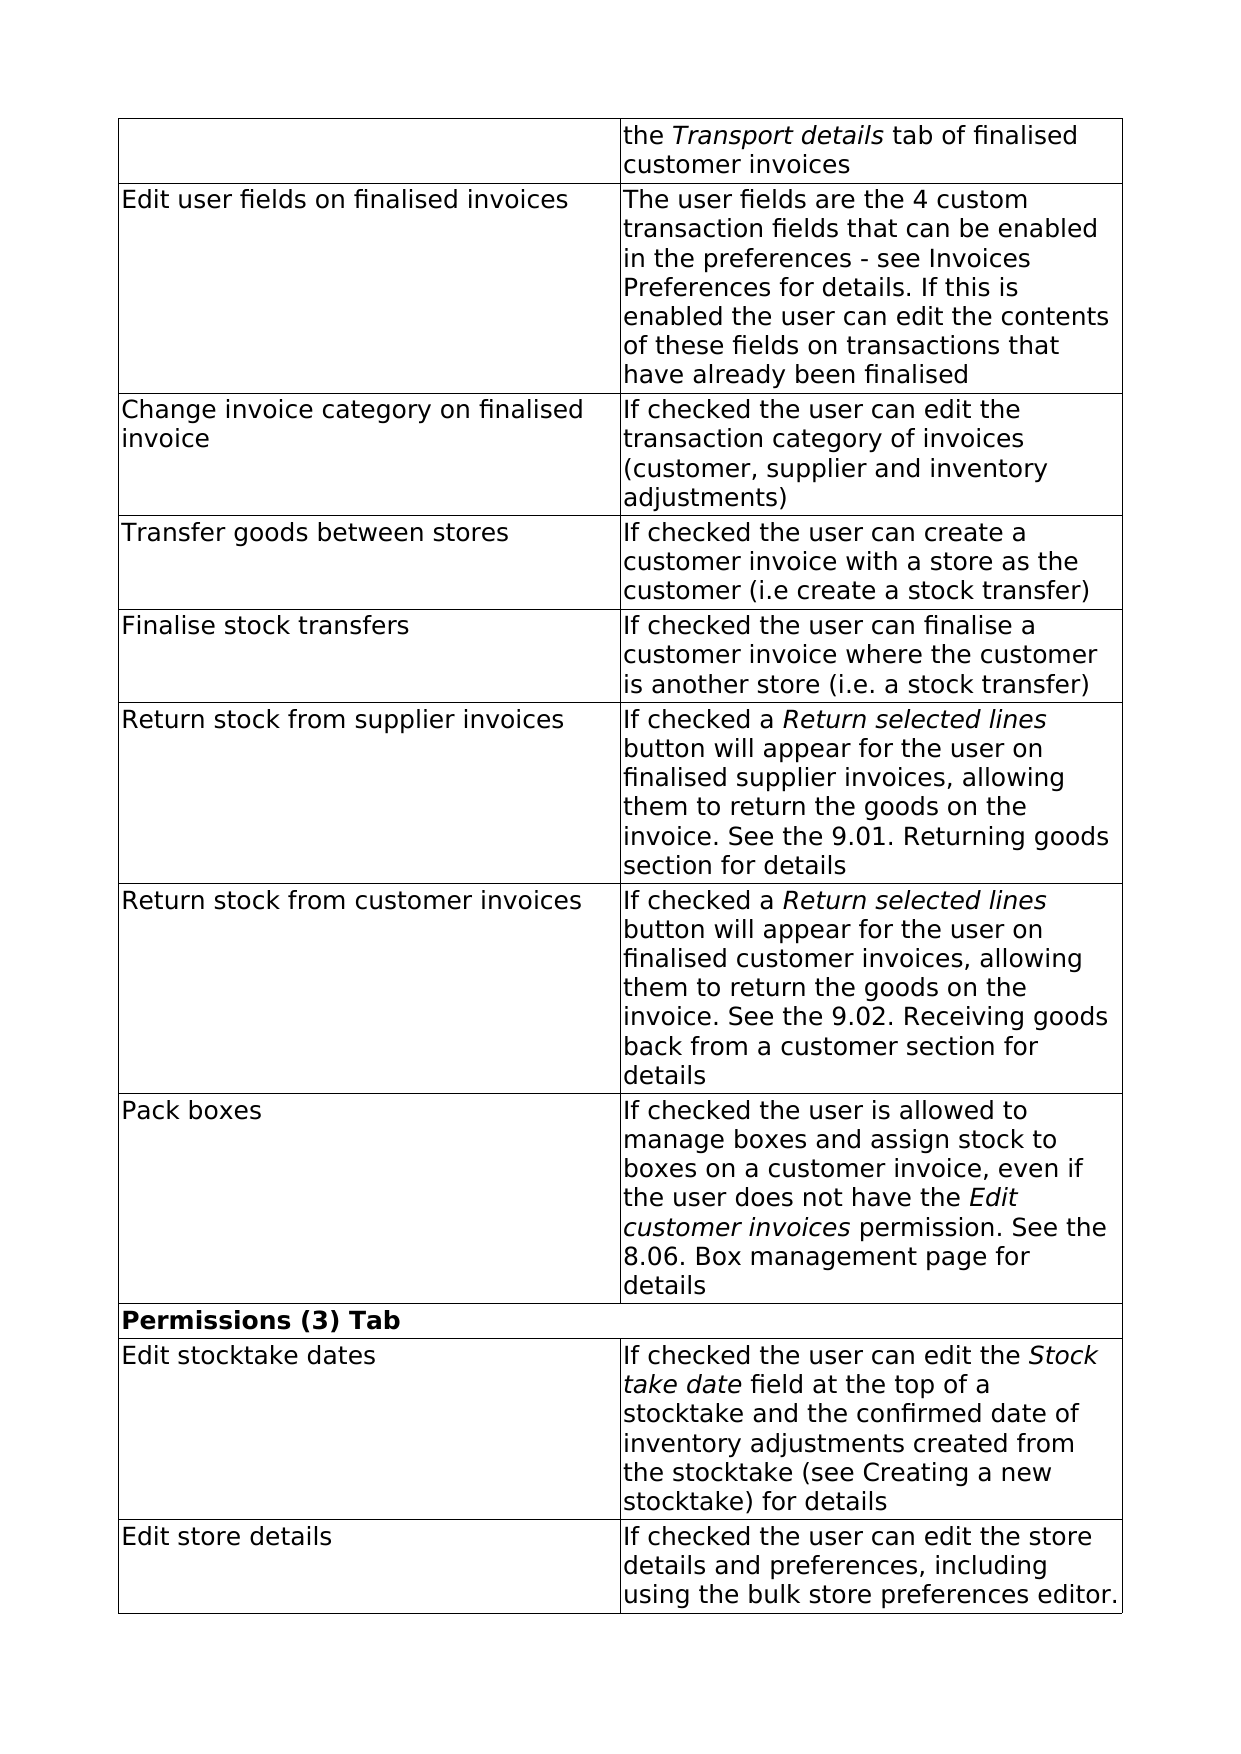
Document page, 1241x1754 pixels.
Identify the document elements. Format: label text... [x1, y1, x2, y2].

table_cell Edit user fields on finalised invoices [119, 184, 620, 392]
table_cell The user fields are the 4 custom transaction fields that can be enabled in the preferences - see Invoices Preferences for details. If this is enabled the user can edit the contents of these fields on transactions that have already been finalised [621, 184, 1122, 392]
table_cell If checked a Return selected lines button will appear for the user on finalised supplier invoices, allowing them to return the goods on the invoice. See the 9.01. Returning goods section for details [621, 703, 1122, 883]
table_cell If checked the user can edit the store details and preferences, including using the bulk store preferences editor. [621, 1520, 1122, 1613]
table_cell Return stock from customer invoices [119, 884, 620, 1093]
table_cell [119, 119, 620, 182]
table_cell If checked the user can edit the Stock take date field at the top of a stocktake and the confirmed date of inventory adjustments created from the stocktake (see Creating a new stocktake) for details [621, 1339, 1122, 1519]
table_cell Pack boxes [119, 1094, 620, 1303]
table_cell the Transport details tab of finalised customer invoices [621, 119, 1122, 182]
table_cell Return stock from supplier invoices [119, 703, 620, 883]
table_cell Change invoice category on finalised invoice [119, 394, 620, 515]
table_cell If checked the user can create a customer invoice with a store as the customer (i.e create a stock transfer) [621, 516, 1122, 608]
table_cell Edit stocktake dates [119, 1339, 620, 1519]
table_cell Permissions (3) Tab [119, 1304, 1122, 1338]
table_cell Transfer goods between stores [119, 516, 620, 608]
table_cell Finalise stock transfers [119, 610, 620, 702]
table_cell If checked the user can edit the transaction category of invoices (customer, supplier and inventory adjustments) [621, 394, 1122, 515]
table_cell Edit store details [119, 1520, 620, 1613]
table_cell If checked the user can finalise a customer invoice where the customer is another store (i.e. a stock transfer) [621, 610, 1122, 702]
table_cell If checked a Return selected lines button will appear for the user on finalised customer invoices, allowing them to return the goods on the invoice. See the 9.02. Receiving goods back from a customer section for details [621, 884, 1122, 1093]
table_cell If checked the user is allowed to manage boxes and assign stock to boxes on a customer invoice, even if the user does not have the Edit customer invoices permission. See the 8.06. Box management page for details [621, 1094, 1122, 1303]
